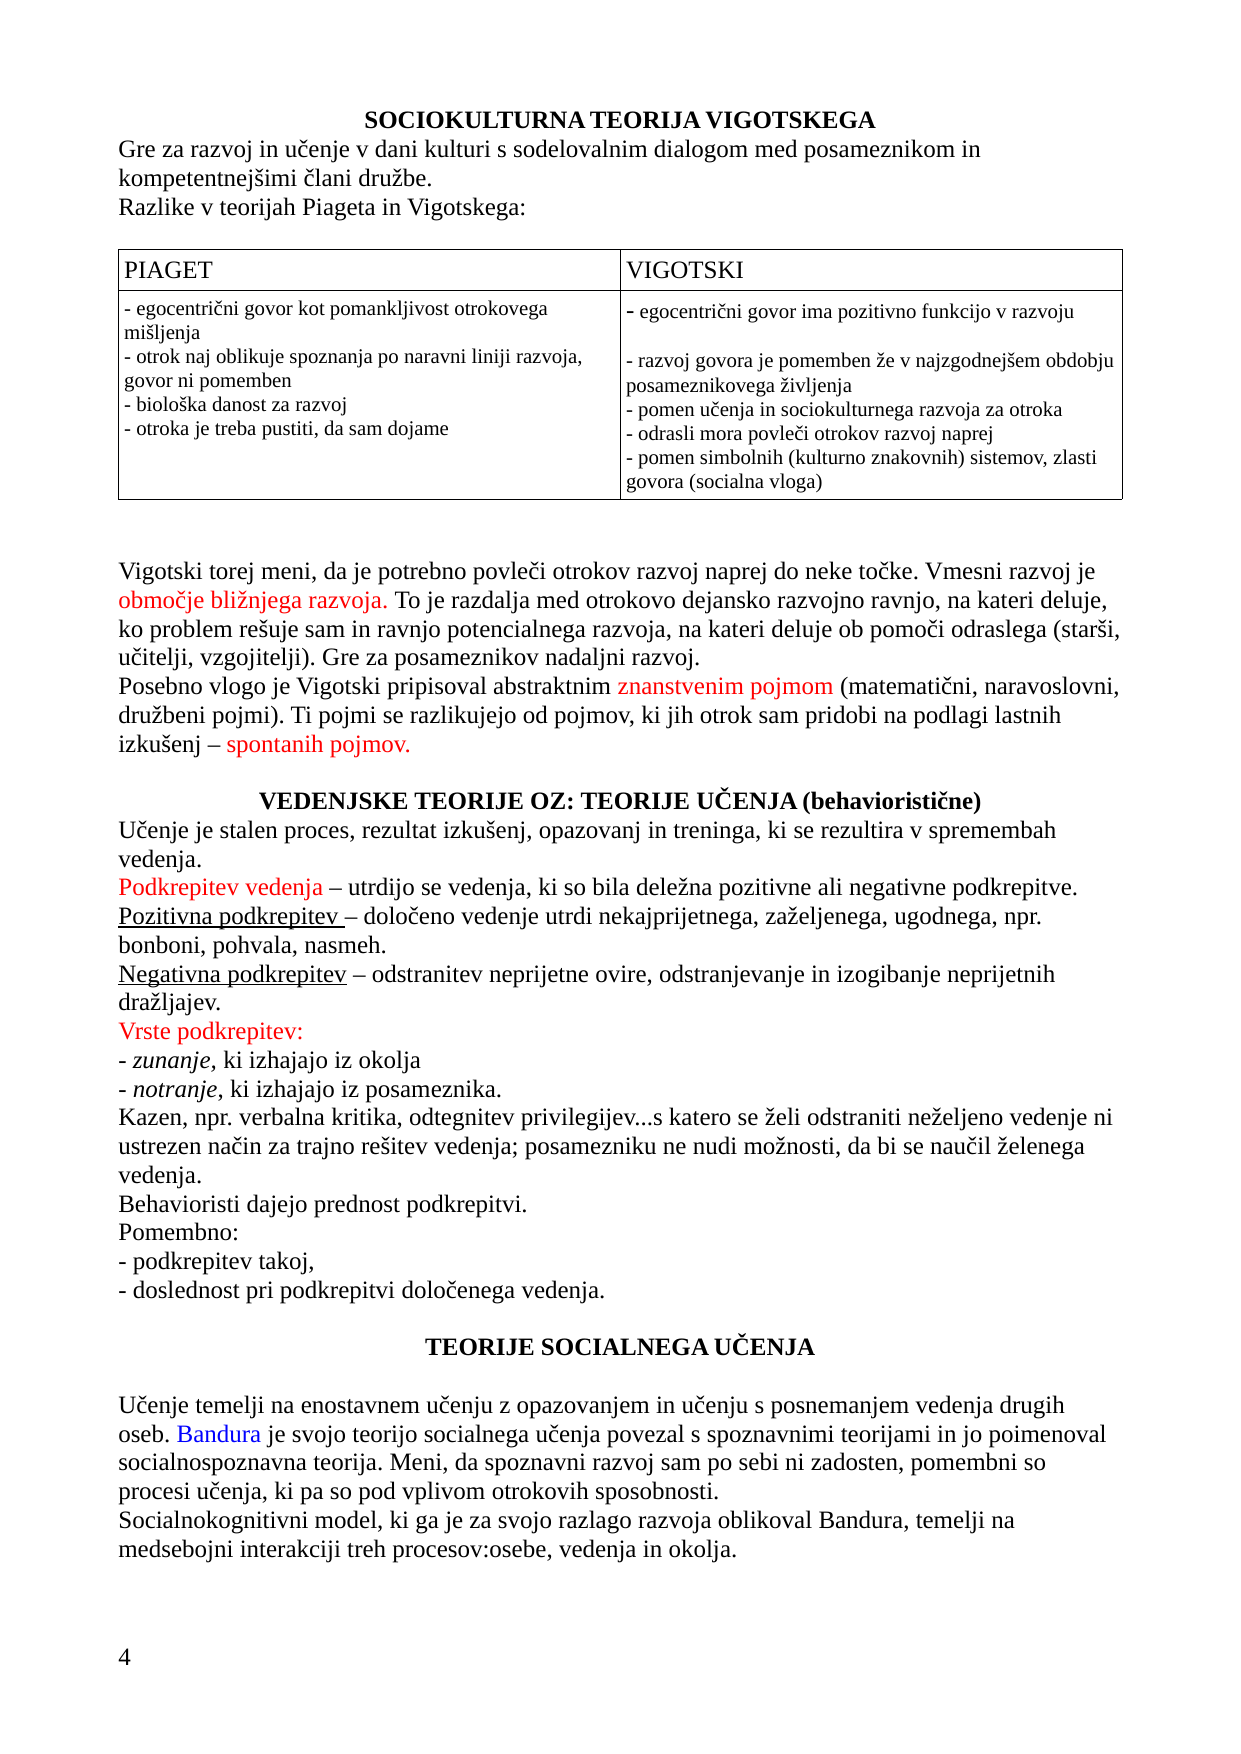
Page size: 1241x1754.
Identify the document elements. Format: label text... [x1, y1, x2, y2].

text SOCIOKULTURNA TEORIJA VIGOTSKEGA [118, 106, 1122, 134]
text VEDENJSKE TEORIJE OZ: TEORIJE UČENJA (behavioristične) [118, 786, 1122, 815]
text Negativna podkrepitev – odstranitev neprijetne ovire, odstranjevanje in izogibanje neprijetnih dražljajev. [118, 959, 1122, 1016]
text - notranje, ki izhajajo iz posameznika. [118, 1074, 1122, 1102]
text Vigotski torej meni, da je potrebno povleči otrokov razvoj naprej do neke točke. Vmesni razvoj je območje bližnjega razvoja. To je razdalja med otrokovo dejansko razvojno ravnjo, na kateri deluje, ko problem rešuje sam in ravnjo potencialnega razvoja, na kateri deluje ob pomoči odraslega (starši, učitelji, vzgojitelji). Gre za posameznikov nadaljni razvoj. [118, 556, 1122, 671]
text TEORIJE SOCIALNEGA UČENJA [118, 1332, 1122, 1361]
text Pomembno: [118, 1217, 1122, 1246]
text Gre za razvoj in učenje v dani kulturi s sodelovalnim dialogom med posameznikom in kompetentnejšimi člani družbe. [118, 134, 1122, 192]
text Posebno vlogo je Vigotski pripisoval abstraktnim znanstvenim pojmom (matematični, naravoslovni, družbeni pojmi). Ti pojmi se razlikujejo od pojmov, ki jih otrok sam pridobi na podlagi lastnih izkušenj – spontanih pojmov. [118, 671, 1122, 757]
table_cell - egocentrični govor ima pozitivno funkcijo v razvoju - razvoj govora je pomemben že v najzgodnejšem obdobju posameznikovega življenja - pomen učenja in sociokulturnega razvoja za otroka - odrasli mora povleči otrokov razvoj naprej - pomen simbolnih (kulturno znakovnih) sistemov, zlasti govora (socialna vloga) [621, 291, 1122, 498]
table_header VIGOTSKI [621, 250, 1122, 290]
text Socialnokognitivni model, ki ga je za svojo razlago razvoja oblikoval Bandura, temelji na medsebojni interakciji treh procesov:osebe, vedenja in okolja. [118, 1505, 1122, 1562]
text Kazen, npr. verbalna kritika, odtegnitev privilegijev...s katero se želi odstraniti neželjeno vedenje ni ustrezen način za trajno rešitev vedenja; posamezniku ne nudi možnosti, da bi se naučil želenega vedenja. [118, 1102, 1122, 1189]
text Vrste podkrepitev: [118, 1016, 1122, 1045]
table_cell - egocentrični govor kot pomankljivost otrokovega mišljenja - otrok naj oblikuje spoznanja po naravni liniji razvoja, govor ni pomemben - biološka danost za razvoj - otroka je treba pustiti, da sam dojame [119, 291, 620, 498]
text Razlike v teorijah Piageta in Vigotskega: [118, 192, 1122, 221]
table_header PIAGET [119, 250, 620, 290]
text Podkrepitev vedenja – utrdijo se vedenja, ki so bila deležna pozitivne ali negativne podkrepitve. [118, 872, 1122, 901]
text Učenje temelji na enostavnem učenju z opazovanjem in učenju s posnemanjem vedenja drugih oseb. Bandura je svojo teorijo socialnega učenja povezal s spoznavnimi teorijami in jo poimenoval socialnospoznavna teorija. Meni, da spoznavni razvoj sam po sebi ni zadosten, pomembni so procesi učenja, ki pa so pod vplivom otrokovih sposobnosti. [118, 1390, 1122, 1505]
text - podkrepitev takoj, [118, 1246, 1122, 1275]
text Učenje je stalen proces, rezultat izkušenj, opazovanj in treninga, ki se rezultira v spremembah vedenja. [118, 815, 1122, 872]
text - zunanje, ki izhajajo iz okolja [118, 1045, 1122, 1074]
text Behavioristi dajejo prednost podkrepitvi. [118, 1189, 1122, 1217]
text Pozitivna podkrepitev – določeno vedenje utrdi nekajprijetnega, zaželjenega, ugodnega, npr. bonboni, pohvala, nasmeh. [118, 901, 1122, 959]
text - doslednost pri podkrepitvi določenega vedenja. [118, 1275, 1122, 1304]
